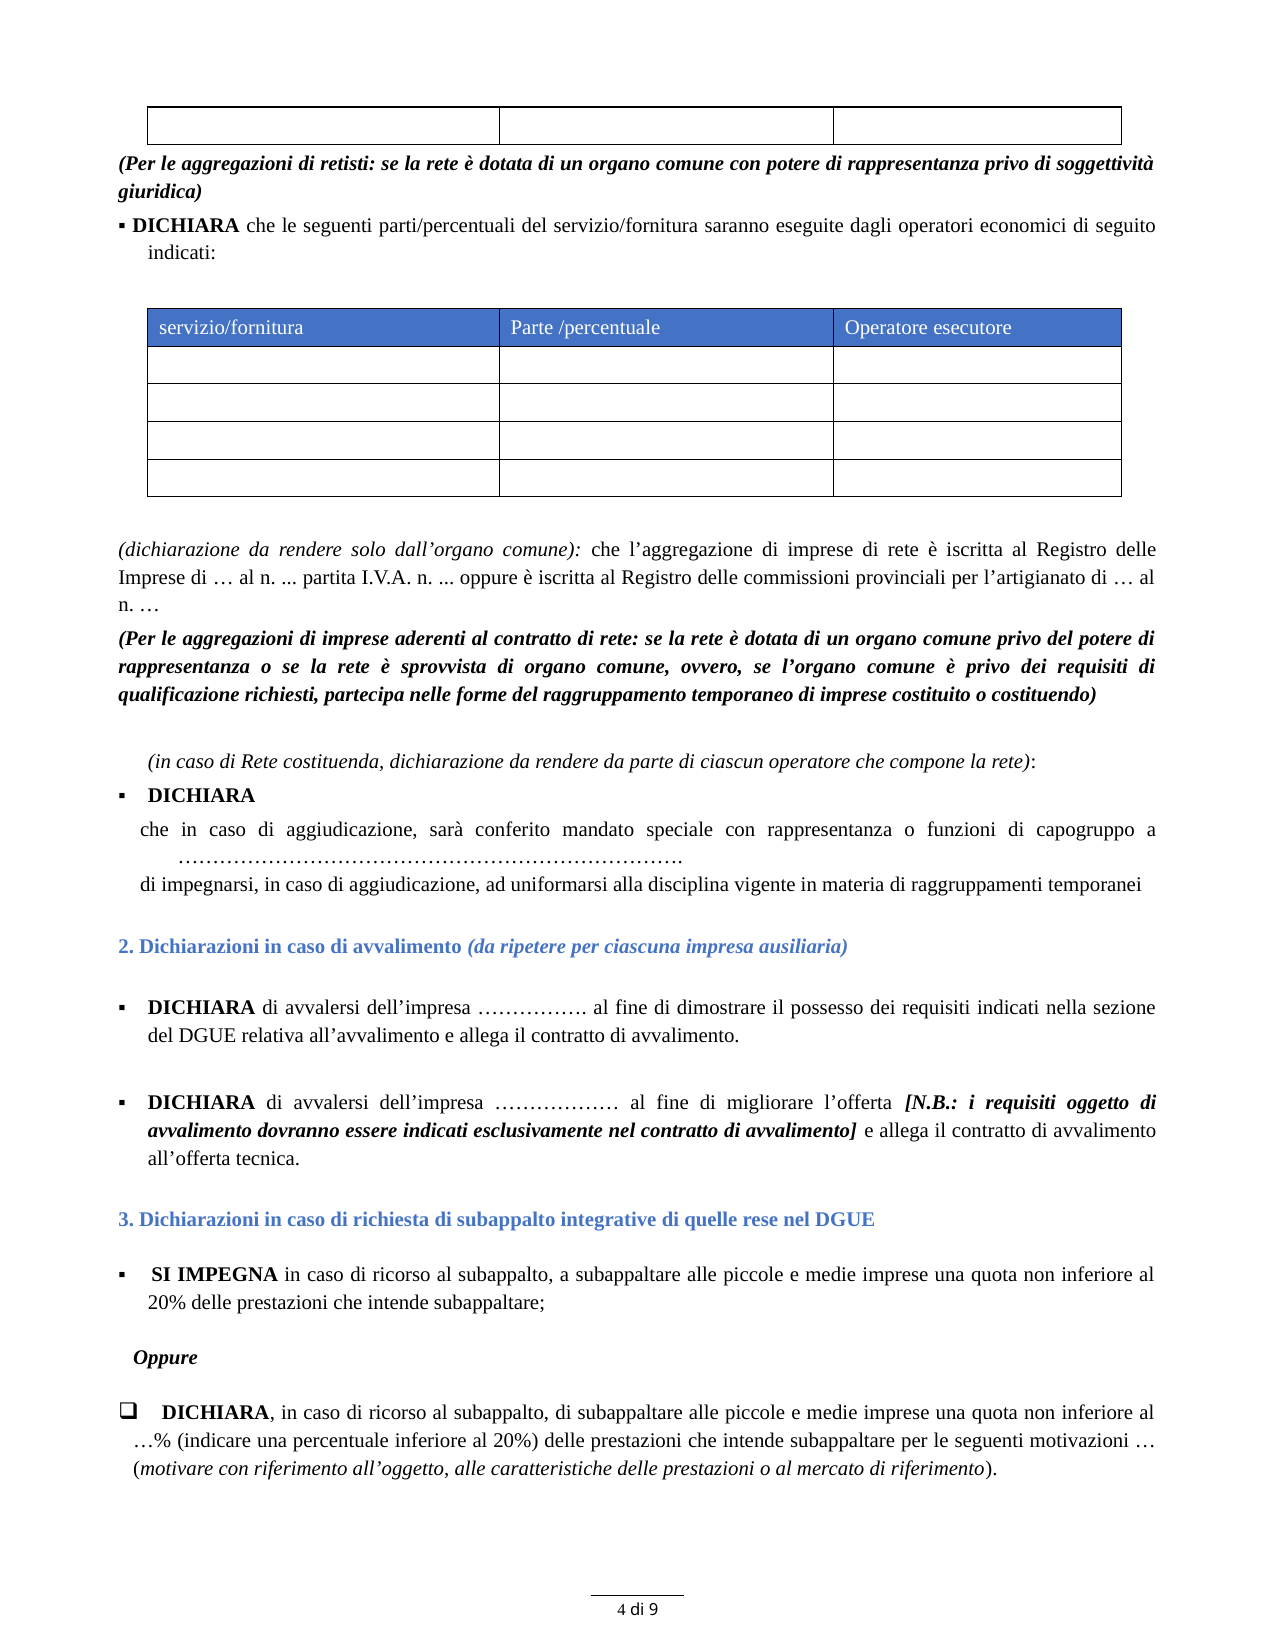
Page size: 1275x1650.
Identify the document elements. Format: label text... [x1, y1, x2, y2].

list 3. Dichiarazioni in caso di richiesta di subappalto integrative di quelle rese nel DGUE [118, 1207, 1157, 1231]
list DICHIARA, in caso di ricorso al subappalto, di subappaltare alle piccole e medie imprese una quota non inferiore al …% (indicare una percentuale inferiore al 20%) delle prestazioni che intende subappaltare per le seguenti motivazioni … (motivare con riferimento all’oggetto, alle caratteristiche delle prestazioni o al mercato di riferimento). [118, 1400, 1157, 1480]
list che in caso di aggiudicazione, sarà conferito mandato speciale con rappresentanza o funzioni di capogruppo a ………………………………………………………………. [140, 817, 1157, 868]
table_cell [148, 347, 499, 383]
list (dichiarazione da rendere solo dall’organo comune): che l’aggregazione di imprese di rete è iscritta al Registro delle Imprese di … al n. ... partita I.V.A. n. ... oppure è iscritta al Registro delle commissioni provinciali per l’artigianato di … al n. … [118, 537, 1157, 616]
list di impegnarsi, in caso di aggiudicazione, ad uniformarsi alla disciplina vigente in materia di raggruppamenti temporanei [140, 872, 1157, 896]
table_cell [834, 422, 1121, 458]
table_cell [834, 460, 1121, 496]
list ▪ SI IMPEGNA in caso di ricorso al subappalto, a subappaltare alle piccole e medie imprese una quota non inferiore al 20% delle prestazioni che intende subappaltare; [118, 1262, 1157, 1314]
table_cell [500, 460, 833, 496]
text ▪ DICHIARA di avvalersi dell’impresa ……………. al fine di dimostrare il possesso dei requisiti indicati nella sezione del DGUE relativa all’avvalimento e allega il contratto di avvalimento. [118, 995, 1157, 1047]
table_cell [148, 384, 499, 421]
text (Per le aggregazioni di retisti: se la rete è dotata di un organo comune con potere di rappresentanza privo di soggettività giuridica) [118, 151, 1157, 203]
table_cell [500, 108, 833, 144]
table_cell [148, 460, 499, 496]
table_header Operatore esecutore [834, 309, 1121, 346]
text (in caso di Rete costituenda, dichiarazione da rendere da parte di ciascun operatore che compone la rete): [148, 749, 1157, 773]
text ▪ DICHIARA [118, 783, 1157, 807]
table_cell [500, 422, 833, 458]
list 2. Dichiarazioni in caso di avvalimento (da ripetere per ciascuna impresa ausiliaria) [118, 933, 1157, 958]
table_cell [834, 384, 1121, 421]
table_cell [148, 422, 499, 458]
text ▪ DICHIARA di avvalersi dell’impresa ……………… al fine di migliorare l’offerta [N.B.: i requisiti oggetto di avvalimento dovranno essere indicati esclusivamente nel contratto di avvalimento] e allega il contratto di avvalimento all’offerta tecnica. [118, 1090, 1157, 1169]
text (Per le aggregazioni di imprese aderenti al contratto di rete: se la rete è dotata di un organo comune privo del potere di rappresentanza o se la rete è sprovvista di organo comune, ovvero, se l’organo comune è privo dei requisiti di qualificazione richiesti, partecipa nelle forme del raggruppamento temporaneo di imprese costituito o costituendo) [118, 626, 1157, 706]
table_cell [500, 384, 833, 421]
table_header servizio/fornitura [148, 309, 499, 346]
table_cell [834, 347, 1121, 383]
text ▪ DICHIARA che le seguenti parti/percentuali del servizio/fornitura saranno eseguite dagli operatori economici di seguito indicati: [118, 213, 1157, 264]
table_cell [834, 108, 1121, 144]
table_header Parte /percentuale [500, 309, 833, 346]
table_cell [148, 108, 499, 144]
list Oppure [133, 1345, 1157, 1369]
table_cell [500, 347, 833, 383]
